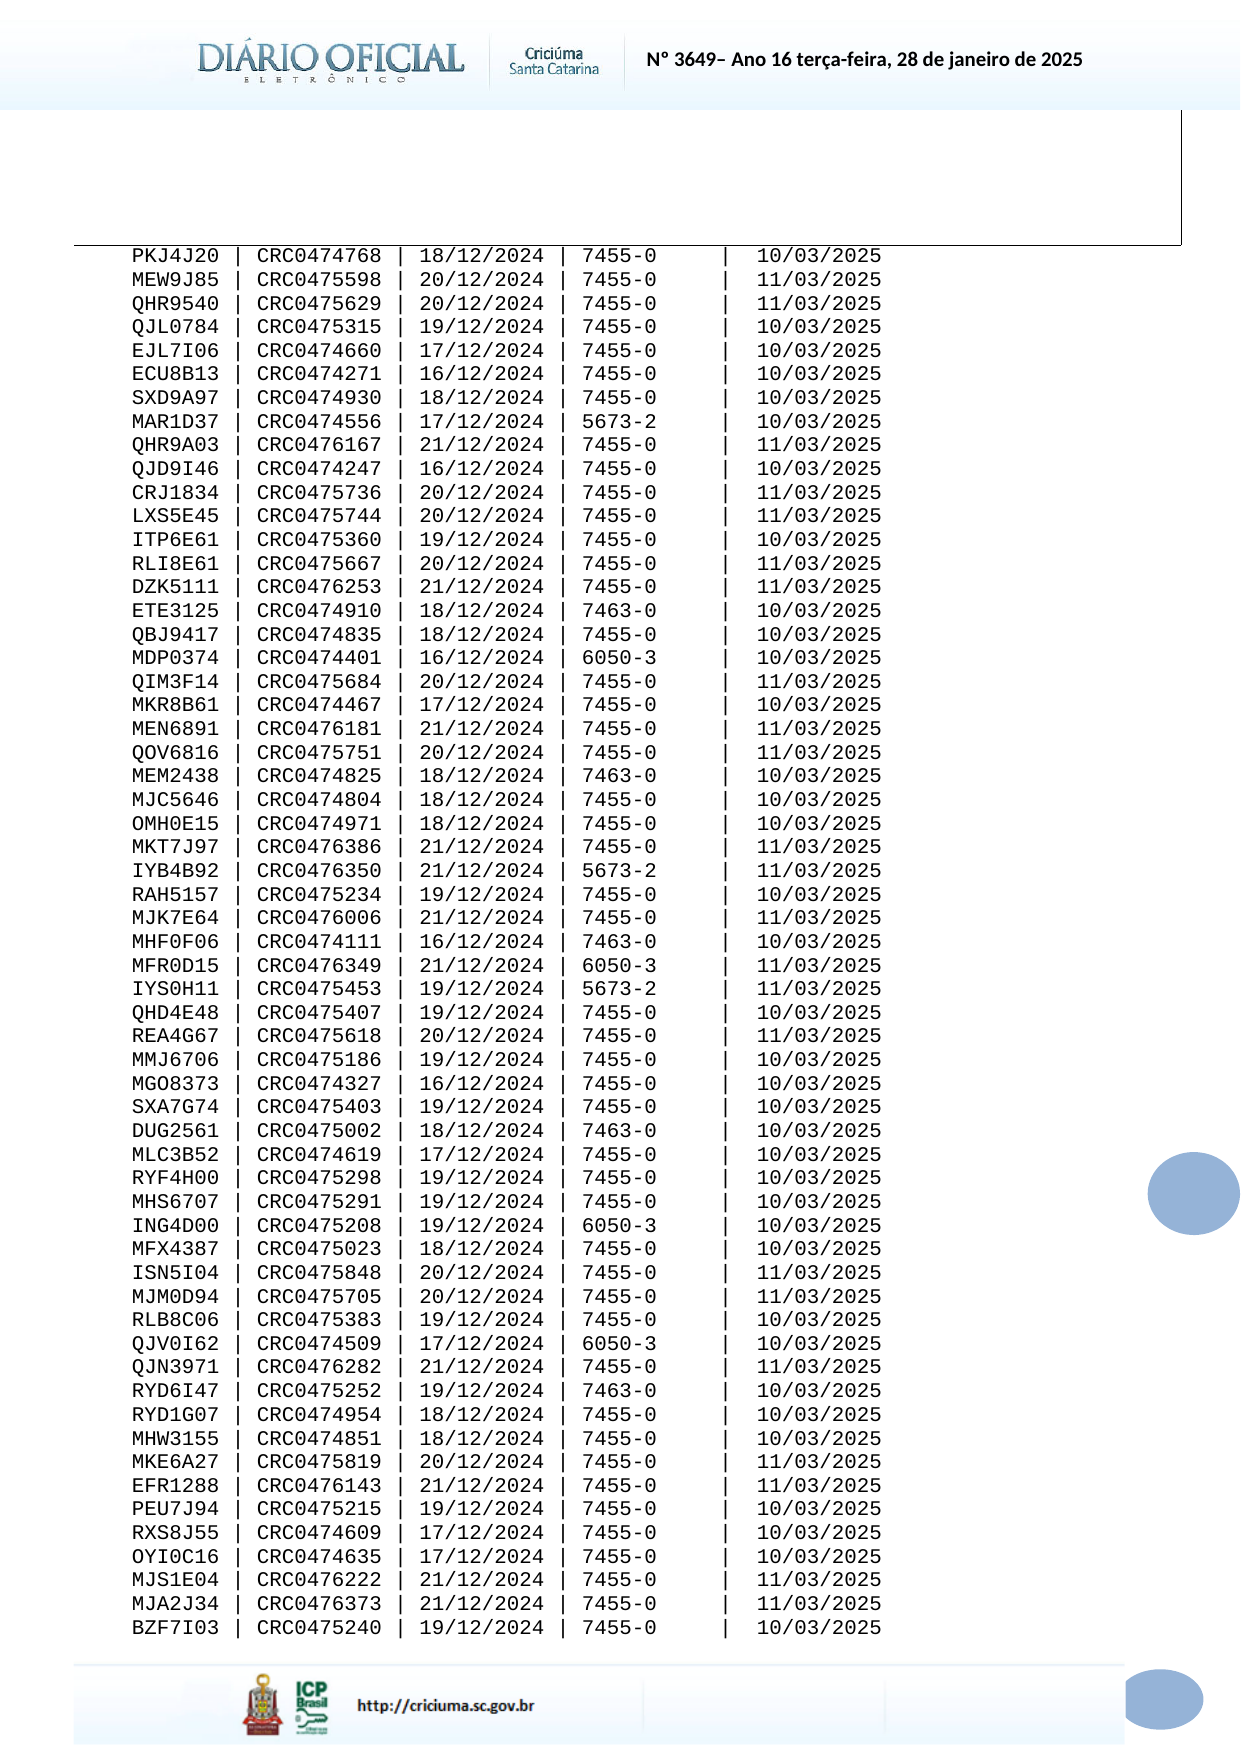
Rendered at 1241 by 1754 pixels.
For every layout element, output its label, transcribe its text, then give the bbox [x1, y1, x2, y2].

text REA4G67 | CRC0475618 | 20/12/2024 | 7455-0 | 11/03/2025 [44, 1026, 1181, 1049]
text MFX4387 | CRC0475023 | 18/12/2024 | 7455-0 | 10/03/2025 [44, 1238, 1181, 1262]
text MEM2438 | CRC0474825 | 18/12/2024 | 7463-0 | 10/03/2025 [44, 765, 1181, 789]
text QJN3971 | CRC0476282 | 21/12/2024 | 7455-0 | 11/03/2025 [44, 1357, 1181, 1380]
text MGO8373 | CRC0474327 | 16/12/2024 | 7455-0 | 10/03/2025 [44, 1073, 1181, 1096]
text MDP0374 | CRC0474401 | 16/12/2024 | 6050-3 | 10/03/2025 [44, 647, 1181, 671]
text OYI0C16 | CRC0474635 | 17/12/2024 | 7455-0 | 10/03/2025 [44, 1546, 1181, 1569]
text RXS8J55 | CRC0474609 | 17/12/2024 | 7455-0 | 10/03/2025 [44, 1522, 1181, 1546]
text DUG2561 | CRC0475002 | 18/12/2024 | 7463-0 | 10/03/2025 [44, 1120, 1181, 1144]
text RLI8E61 | CRC0475667 | 20/12/2024 | 7455-0 | 11/03/2025 [44, 553, 1181, 576]
text QBJ9417 | CRC0474835 | 18/12/2024 | 7455-0 | 10/03/2025 [44, 623, 1181, 647]
text MJS1E04 | CRC0476222 | 21/12/2024 | 7455-0 | 11/03/2025 [44, 1569, 1181, 1593]
text QHR9A03 | CRC0476167 | 21/12/2024 | 7455-0 | 11/03/2025 [44, 434, 1181, 458]
text QOV6816 | CRC0475751 | 20/12/2024 | 7455-0 | 11/03/2025 [44, 742, 1181, 765]
text QJL0784 | CRC0475315 | 19/12/2024 | 7455-0 | 10/03/2025 [44, 316, 1181, 340]
text RAH5157 | CRC0475234 | 19/12/2024 | 7455-0 | 10/03/2025 [44, 884, 1181, 907]
text MEN6891 | CRC0476181 | 21/12/2024 | 7455-0 | 11/03/2025 [44, 718, 1181, 742]
text MJA2J34 | CRC0476373 | 21/12/2024 | 7455-0 | 11/03/2025 [44, 1593, 1181, 1617]
text RYF4H00 | CRC0475298 | 19/12/2024 | 7455-0 | 10/03/2025 [44, 1167, 1157, 1191]
text MHS6707 | CRC0475291 | 19/12/2024 | 7455-0 | 10/03/2025 [44, 1191, 1153, 1215]
text MKR8B61 | CRC0474467 | 17/12/2024 | 7455-0 | 10/03/2025 [44, 694, 1181, 718]
text PKJ4J20 | CRC0474768 | 18/12/2024 | 7455-0 | 10/03/2025 [44, 245, 1181, 269]
text QIM3F14 | CRC0475684 | 20/12/2024 | 7455-0 | 11/03/2025 [44, 671, 1181, 694]
text OMH0E15 | CRC0474971 | 18/12/2024 | 7455-0 | 10/03/2025 [44, 813, 1181, 836]
text MLC3B52 | CRC0474619 | 17/12/2024 | 7455-0 | 10/03/2025 [44, 1144, 1181, 1167]
text MEW9J85 | CRC0475598 | 20/12/2024 | 7455-0 | 11/03/2025 [44, 269, 1181, 292]
text EJL7I06 | CRC0474660 | 17/12/2024 | 7455-0 | 10/03/2025 [44, 340, 1181, 363]
text QHR9540 | CRC0475629 | 20/12/2024 | 7455-0 | 11/03/2025 [44, 292, 1181, 316]
text ISN5I04 | CRC0475848 | 20/12/2024 | 7455-0 | 11/03/2025 [44, 1262, 1181, 1286]
text ITP6E61 | CRC0475360 | 19/12/2024 | 7455-0 | 10/03/2025 [44, 529, 1181, 553]
text MJM0D94 | CRC0475705 | 20/12/2024 | 7455-0 | 11/03/2025 [44, 1286, 1181, 1309]
text MKT7J97 | CRC0476386 | 21/12/2024 | 7455-0 | 11/03/2025 [44, 836, 1181, 860]
text MHW3155 | CRC0474851 | 18/12/2024 | 7455-0 | 10/03/2025 [44, 1427, 1181, 1451]
text QJD9I46 | CRC0474247 | 16/12/2024 | 7455-0 | 10/03/2025 [44, 458, 1181, 482]
text RLB8C06 | CRC0475383 | 19/12/2024 | 7455-0 | 10/03/2025 [44, 1309, 1181, 1333]
text MFR0D15 | CRC0476349 | 21/12/2024 | 6050-3 | 11/03/2025 [44, 954, 1181, 978]
text MJC5646 | CRC0474804 | 18/12/2024 | 7455-0 | 10/03/2025 [44, 789, 1181, 813]
text SXA7G74 | CRC0475403 | 19/12/2024 | 7455-0 | 10/03/2025 [44, 1096, 1181, 1120]
text ING4D00 | CRC0475208 | 19/12/2024 | 6050-3 | 10/03/2025 [44, 1215, 1181, 1238]
text MKE6A27 | CRC0475819 | 20/12/2024 | 7455-0 | 11/03/2025 [44, 1451, 1181, 1475]
text SXD9A97 | CRC0474930 | 18/12/2024 | 7455-0 | 10/03/2025 [44, 387, 1181, 411]
text PEU7J94 | CRC0475215 | 19/12/2024 | 7455-0 | 10/03/2025 [44, 1498, 1181, 1522]
text BZF7I03 | CRC0475240 | 19/12/2024 | 7455-0 | 10/03/2025 [44, 1617, 1181, 1640]
text IYB4B92 | CRC0476350 | 21/12/2024 | 5673-2 | 11/03/2025 [44, 860, 1181, 884]
text ETE3125 | CRC0474910 | 18/12/2024 | 7463-0 | 10/03/2025 [44, 600, 1181, 623]
text DZK5111 | CRC0476253 | 21/12/2024 | 7455-0 | 11/03/2025 [44, 576, 1181, 600]
text IYS0H11 | CRC0475453 | 19/12/2024 | 5673-2 | 11/03/2025 [44, 978, 1181, 1002]
text CRJ1834 | CRC0475736 | 20/12/2024 | 7455-0 | 11/03/2025 [44, 482, 1181, 505]
text MHF0F06 | CRC0474111 | 16/12/2024 | 7463-0 | 10/03/2025 [44, 931, 1181, 954]
text RYD1G07 | CRC0474954 | 18/12/2024 | 7455-0 | 10/03/2025 [44, 1404, 1181, 1427]
text RYD6I47 | CRC0475252 | 19/12/2024 | 7463-0 | 10/03/2025 [44, 1380, 1181, 1404]
text MMJ6706 | CRC0475186 | 19/12/2024 | 7455-0 | 10/03/2025 [44, 1049, 1181, 1073]
text ECU8B13 | CRC0474271 | 16/12/2024 | 7455-0 | 10/03/2025 [44, 363, 1181, 387]
text QJV0I62 | CRC0474509 | 17/12/2024 | 6050-3 | 10/03/2025 [44, 1333, 1181, 1357]
text EFR1288 | CRC0476143 | 21/12/2024 | 7455-0 | 11/03/2025 [44, 1475, 1181, 1498]
text MAR1D37 | CRC0474556 | 17/12/2024 | 5673-2 | 10/03/2025 [44, 411, 1181, 434]
text MJK7E64 | CRC0476006 | 21/12/2024 | 7455-0 | 11/03/2025 [44, 907, 1181, 931]
text QHD4E48 | CRC0475407 | 19/12/2024 | 7455-0 | 10/03/2025 [44, 1002, 1181, 1026]
text LXS5E45 | CRC0475744 | 20/12/2024 | 7455-0 | 11/03/2025 [44, 505, 1181, 529]
